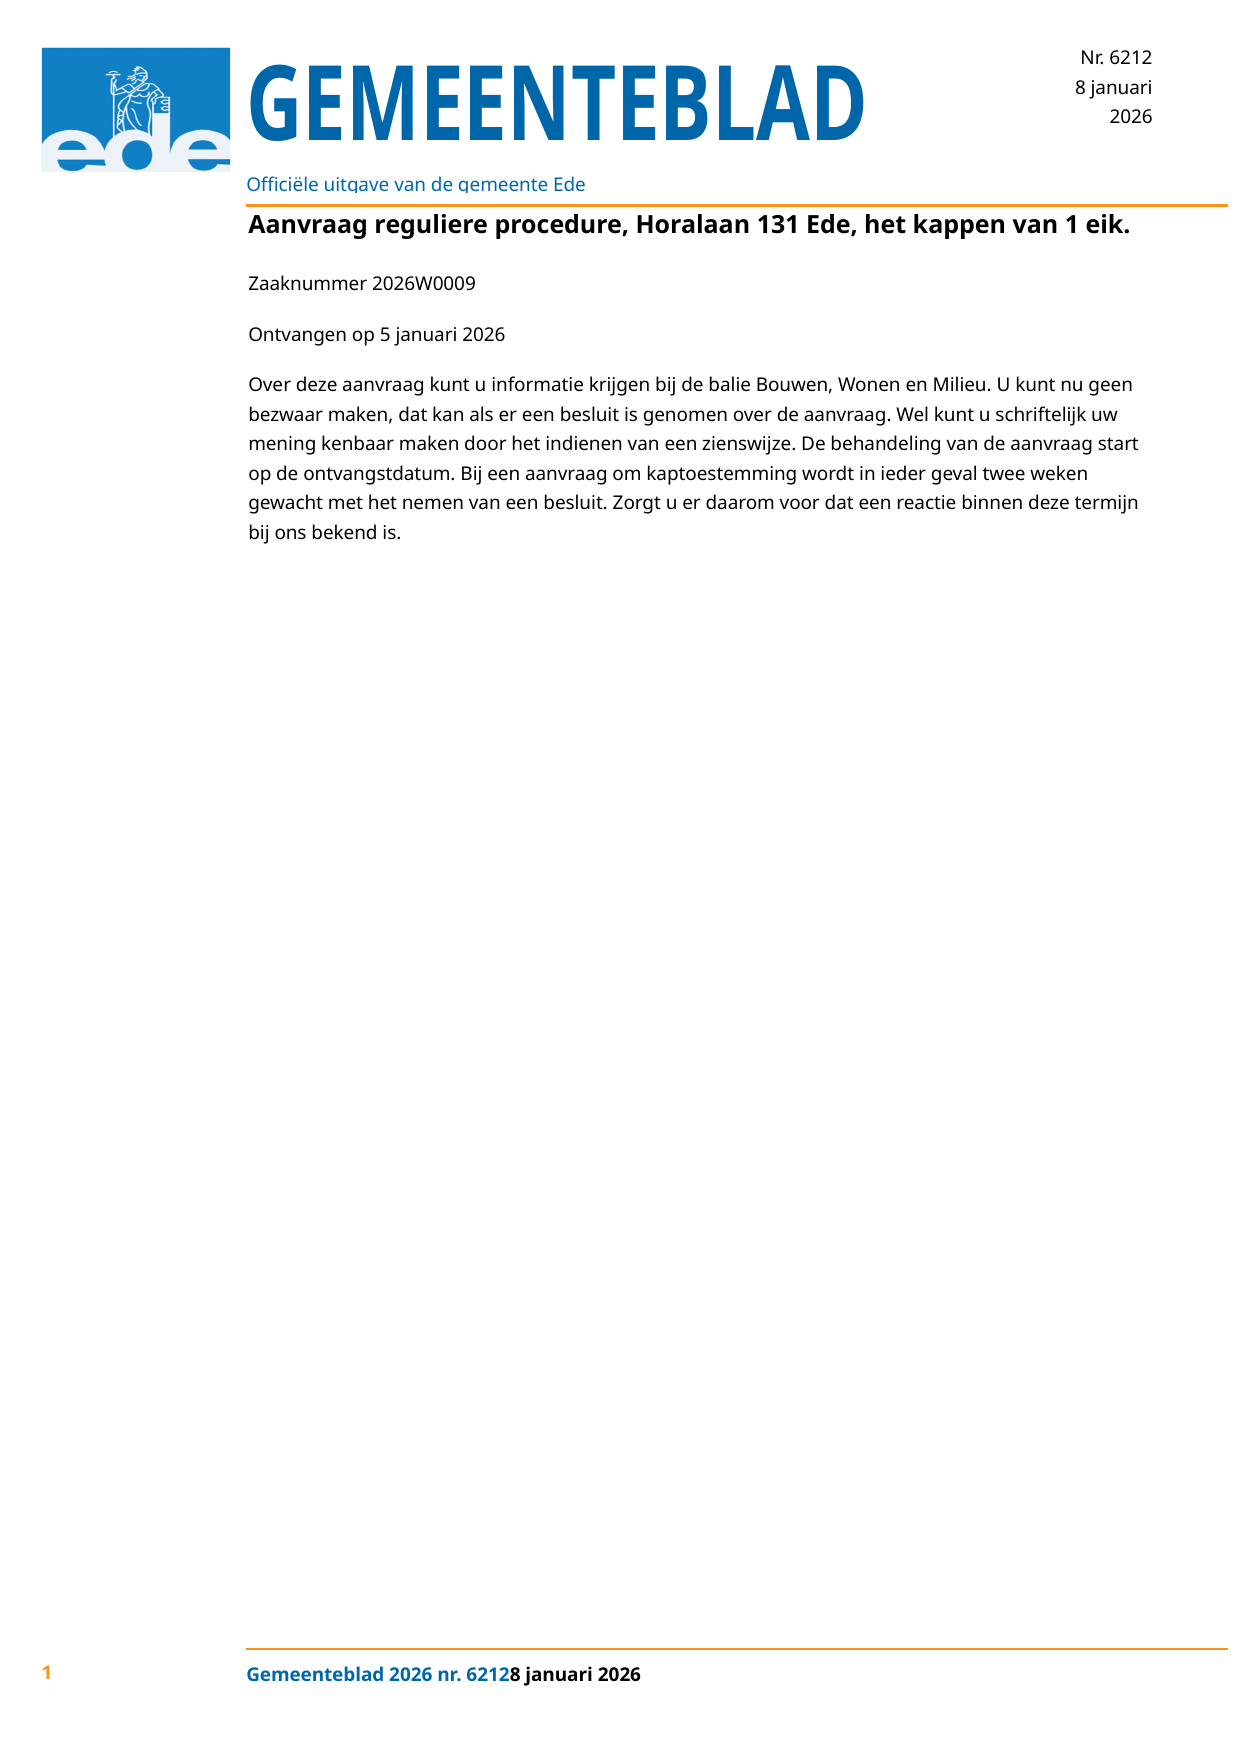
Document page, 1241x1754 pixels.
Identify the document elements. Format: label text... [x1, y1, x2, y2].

text Zaaknummer 2026W0009 [248, 270, 1152, 296]
text Aanvraag reguliere procedure, Horalaan 131 Ede, het kappen van 1 eik. [248, 207, 1152, 241]
text Over deze aanvraag kunt u informatie krijgen bij de balie Bouwen, Wonen en Milieu. U kunt nu geen bezwaar maken, dat kan als er een besluit is genomen over de aanvraag. Wel kunt u schriftelijk uw mening kenbaar maken door het indienen van een zienswijze. De behandeling van de aanvraag start op de ontvangstdatum. Bij een aanvraag om kaptoestemming wordt in ieder geval twee weken gewacht met het nemen van een besluit. Zorgt u er daarom voor dat een reactie binnen deze termijn bij ons bekend is. [248, 371, 1152, 545]
text Ontvangen op 5 januari 2026 [248, 321, 1152, 346]
picture [41, 47, 231, 172]
